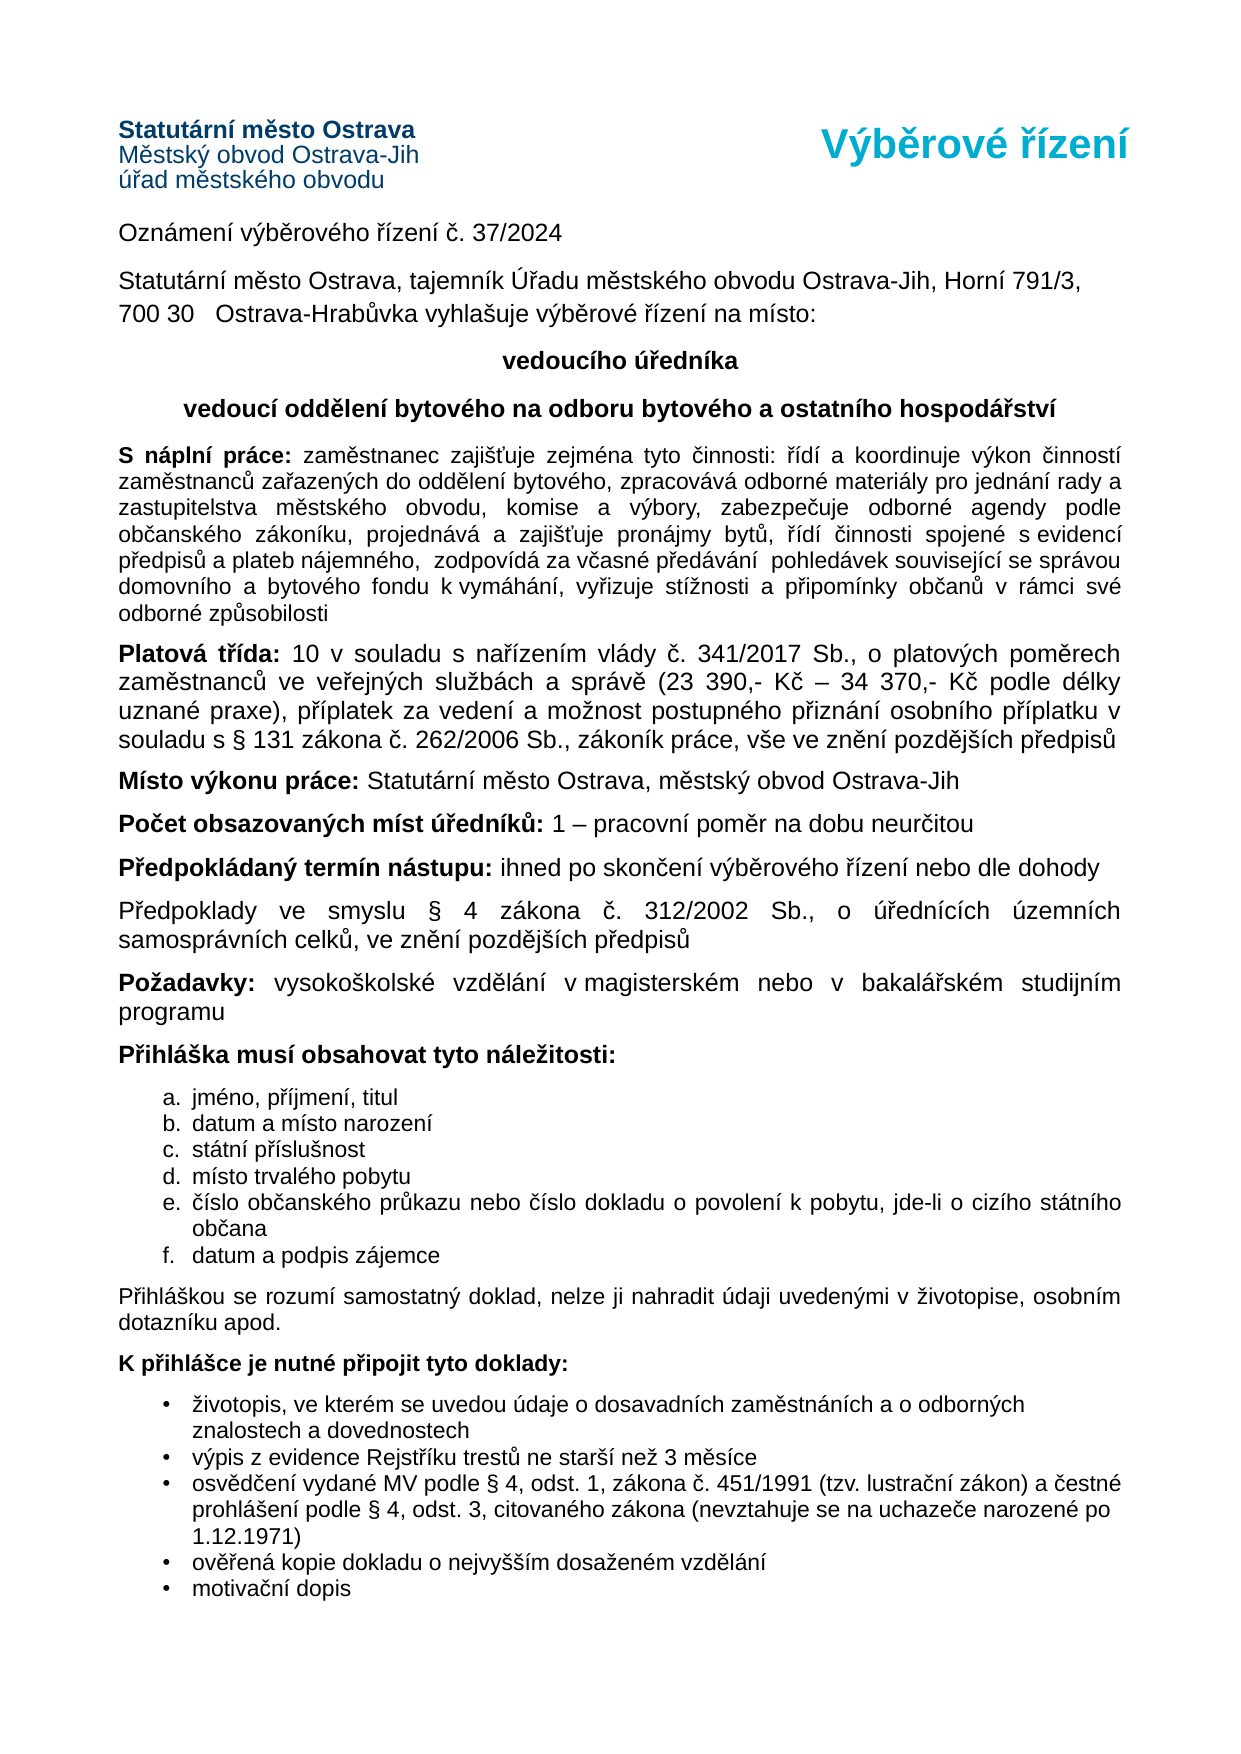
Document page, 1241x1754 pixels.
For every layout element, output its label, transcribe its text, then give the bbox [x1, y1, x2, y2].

text S náplní práce: zaměstnanec zajišťuje zejména tyto činnosti: řídí a koordinuje výkon činností zaměstnanců zařazených do oddělení bytového, zpracovává odborné materiály pro jednání rady a zastupitelstva městského obvodu, komise a výbory, zabezpečuje odborné agendy podle občanského zákoníku, projednává a zajišťuje pronájmy bytů, řídí činnosti spojené s evidencí předpisů a plateb nájemného, zodpovídá za včasné předávání pohledávek související se správou domovního a bytového fondu k vymáhání, vyřizuje stížnosti a připomínky občanů v rámci své odborné způsobilosti [118, 442, 1122, 626]
list ověřená kopie dokladu o nejvyšším dosaženém vzdělání [162, 1549, 1122, 1575]
list výpis z evidence Rejstříku trestů ne starší než 3 měsíce [162, 1443, 1122, 1470]
list místo trvalého pobytu [162, 1163, 1122, 1189]
text Přihláška musí obsahovat tyto náležitosti: [118, 1040, 1122, 1069]
list datum a místo narození [162, 1110, 1122, 1136]
text Požadavky: vysokoškolské vzdělání v magisterském nebo v bakalářském studijním programu [118, 968, 1122, 1026]
text Výběrové řízení [756, 119, 1128, 167]
text Statutární město Ostrava [756, 167, 1128, 192]
list datum a podpis zájemce [162, 1242, 1122, 1268]
list motivační dopis [162, 1575, 1122, 1602]
list životopis, ve kterém se uvedou údaje o dosavadních zaměstnáních a o odborných znalostech a dovednostech [162, 1391, 1122, 1443]
text Předpokládaný termín nástupu: ihned po skončení výběrového řízení nebo dle dohody [118, 853, 1122, 881]
list státní příslušnost [162, 1136, 1122, 1163]
text Přihláškou se rozumí samostatný doklad, nelze ji nahradit údaji uvedenými v životopise, osobním dotazníku apod. [118, 1283, 1122, 1335]
text Městský obvod Ostrava-Jih [118, 143, 756, 168]
text Předpoklady ve smyslu § 4 zákona č. 312/2002 Sb., o úřednících územních samosprávních celků, ve znění pozdějších předpisů [118, 896, 1122, 953]
text K přihlášce je nutné připojit tyto doklady: [118, 1350, 1122, 1376]
list jméno, příjmení, titul [162, 1083, 1122, 1110]
text Statutární město Ostrava, tajemník Úřadu městského obvodu Ostrava-Jih, Horní 791/3, 700 30 Ostrava-Hrabůvka vyhlašuje výběrové řízení na místo: [118, 266, 1122, 327]
text vedoucí oddělení bytového na odboru bytového a ostatního hospodářství [118, 394, 1122, 423]
text Místo výkonu práce: Statutární město Ostrava, městský obvod Ostrava-Jih [118, 766, 1122, 795]
text Počet obsazovaných míst úředníků: 1 – pracovní poměr na dobu neurčitou [118, 809, 1122, 838]
text úřad městského obvodu [118, 168, 1122, 193]
text Oznámení výběrového řízení č. 37/2024 [118, 218, 1122, 247]
text Statutární město Ostrava [118, 118, 1122, 143]
text Platová třída: 10 v souladu s nařízením vlády č. 341/2017 Sb., o platových poměrech zaměstnanců ve veřejných službách a správě (23 390,- Kč – 34 370,- Kč podle délky uznané praxe), příplatek za vedení a možnost postupného přiznání osobního příplatku v souladu s § 131 zákona č. 262/2006 Sb., zákoník práce, vše ve znění pozdějších předpisů [118, 638, 1122, 753]
list osvědčení vydané MV podle § 4, odst. 1, zákona č. 451/1991 (tzv. lustrační zákon) a čestné prohlášení podle § 4, odst. 3, citovaného zákona (nevztahuje se na uchazeče narozené po 1.12.1971) [162, 1470, 1122, 1549]
list číslo občanského průkazu nebo číslo dokladu o povolení k pobytu, jde-li o cizího státního občana [162, 1189, 1122, 1242]
text vedoucího úředníka [118, 346, 1122, 375]
